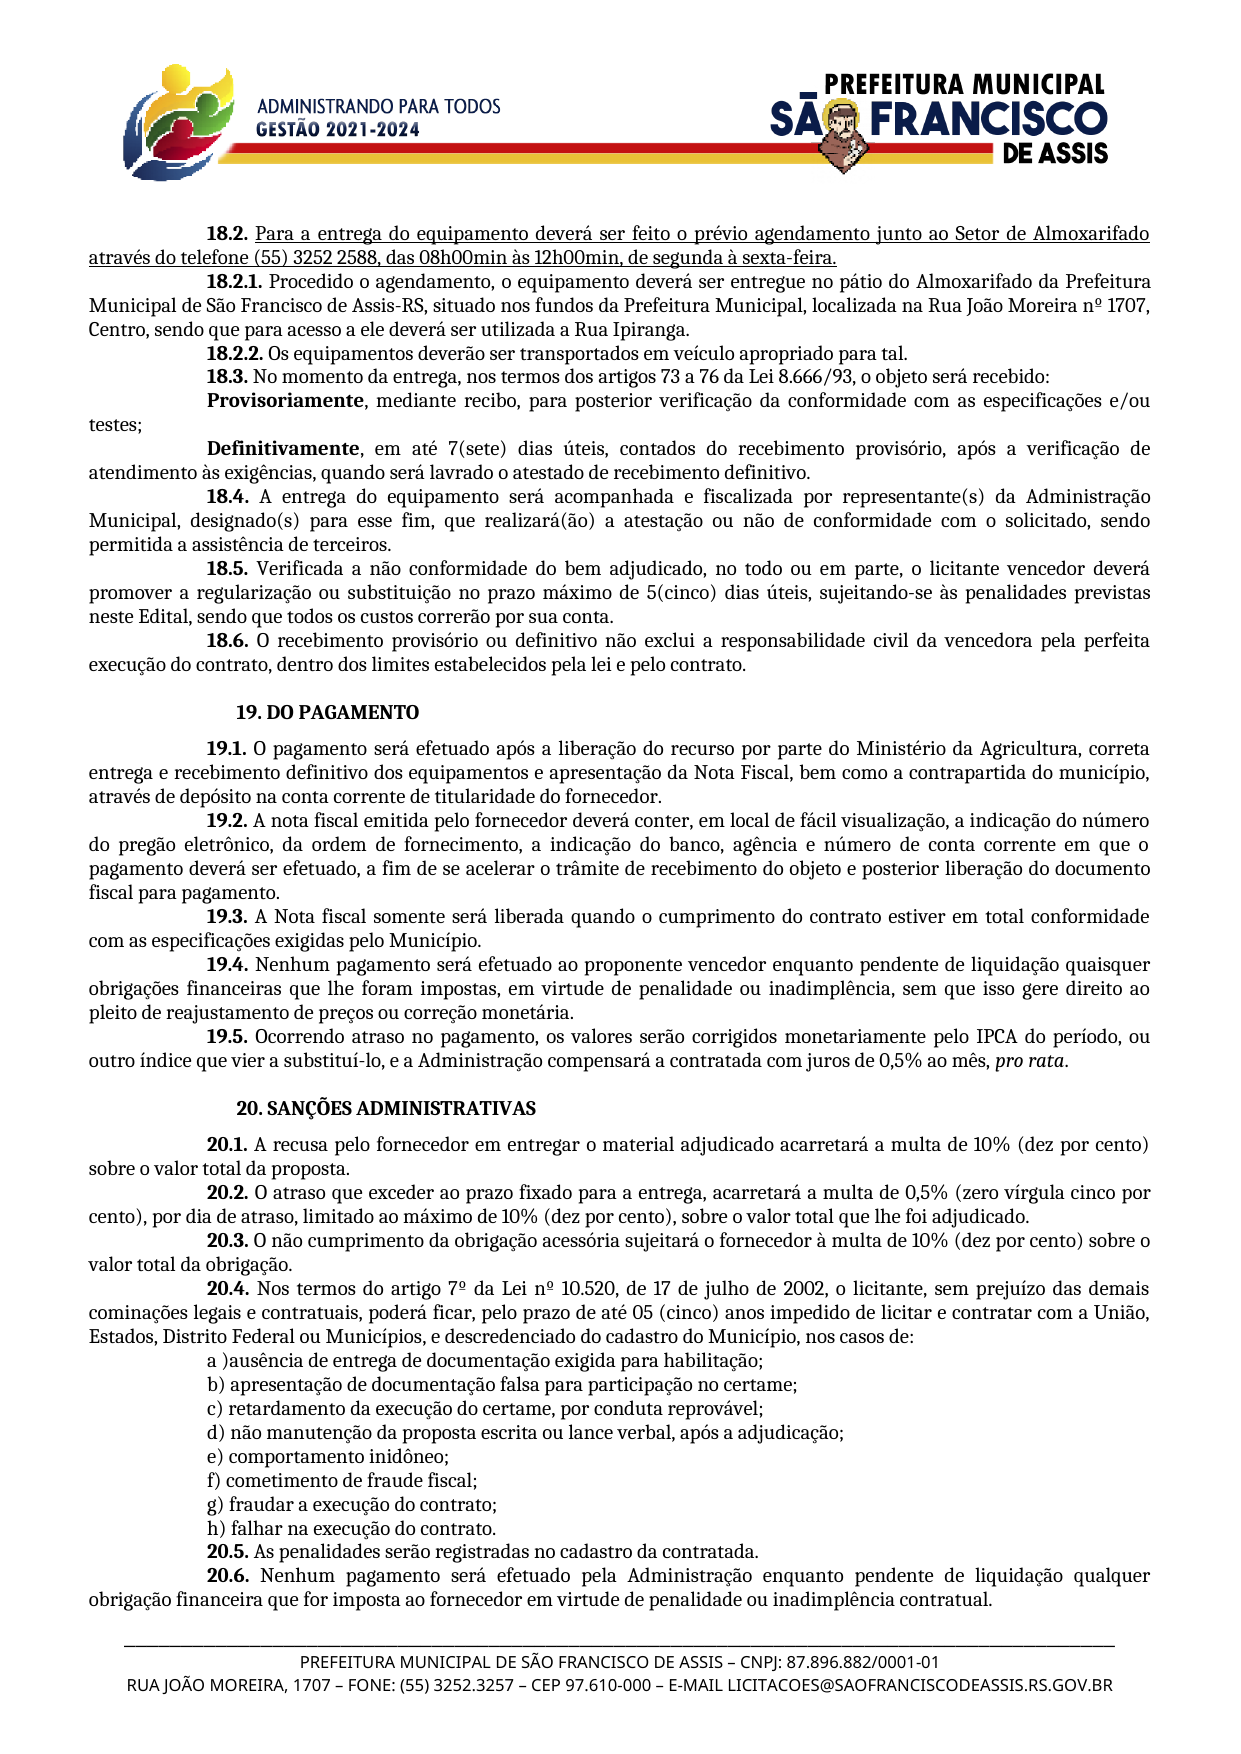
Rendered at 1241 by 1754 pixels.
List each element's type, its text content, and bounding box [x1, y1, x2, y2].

text 19.1. O pagamento será efetuado após a liberação do recurso por parte do Ministério da Agricultura, correta entrega e recebimento definitivo dos equipamentos e apresentação da Nota Fiscal, bem como a contrapartida do município, através de depósito na conta corrente de titularidade do fornecedor. [89, 737, 1152, 809]
text h) falhar na execução do contrato. [89, 1516, 1152, 1540]
text 20.6. Nenhum pagamento será efetuado pela Administração enquanto pendente de liquidação qualquer obrigação financeira que for imposta ao fornecedor em virtude de penalidade ou inadimplência contratual. [89, 1564, 1152, 1612]
text a )ausência de entrega de documentação exigida para habilitação; [89, 1348, 1152, 1372]
text 20.2. O atraso que exceder ao prazo fixado para a entrega, acarretará a multa de 0,5% (zero vírgula cinco por cento), por dia de atraso, limitado ao máximo de 10% (dez por cento), sobre o valor total que lhe foi adjudicado. [89, 1181, 1152, 1229]
text 18.2.2. Os equipamentos deverão ser transportados em veículo apropriado para tal. [89, 341, 1152, 365]
text g) fraudar a execução do contrato; [89, 1492, 1152, 1516]
text 19.3. A Nota fiscal somente será liberada quando o cumprimento do contrato estiver em total conformidade com as especificações exigidas pelo Município. [89, 905, 1152, 953]
text 20. SANÇÕES ADMINISTRATIVAS [89, 1096, 1152, 1120]
text e) comportamento inidôneo; [89, 1444, 1152, 1468]
text 18.2.1. Procedido o agendamento, o equipamento deverá ser entregue no pátio do Almoxarifado da Prefeitura Municipal de São Francisco de Assis-RS, situado nos fundos da Prefeitura Municipal, localizada na Rua João Moreira nº 1707, Centro, sendo que para acesso a ele deverá ser utilizada a Rua Ipiranga. [89, 269, 1152, 341]
text 18.4. A entrega do equipamento será acompanhada e fiscalizada por representante(s) da Administração Municipal, designado(s) para esse fim, que realizará(ão) a atestação ou não de conformidade com o solicitado, sendo permitida a assistência de terceiros. [89, 485, 1152, 557]
text 18.3. No momento da entrega, nos termos dos artigos 73 a 76 da Lei 8.666/93, o objeto será recebido: [89, 365, 1152, 389]
text d) não manutenção da proposta escrita ou lance verbal, após a adjudicação; [89, 1420, 1152, 1444]
text Provisoriamente, mediante recibo, para posterior verificação da conformidade com as especificações e/ou testes; [89, 389, 1152, 437]
text 18.5. Verificada a não conformidade do bem adjudicado, no todo ou em parte, o licitante vencedor deverá promover a regularização ou substituição no prazo máximo de 5(cinco) dias úteis, sujeitando-se às penalidades previstas neste Edital, sendo que todos os custos correrão por sua conta. [89, 557, 1152, 629]
text 19.5. Ocorrendo atraso no pagamento, os valores serão corrigidos monetariamente pelo IPCA do período, ou outro índice que vier a substituí-lo, e a Administração compensará a contratada com juros de 0,5% ao mês, pro rata. [89, 1024, 1152, 1072]
text 20.1. A recusa pelo fornecedor em entregar o material adjudicado acarretará a multa de 10% (dez por cento) sobre o valor total da proposta. [89, 1133, 1152, 1181]
text 20.5. As penalidades serão registradas no cadastro da contratada. [89, 1540, 1152, 1564]
text 18.6. O recebimento provisório ou definitivo não exclui a responsabilidade civil da vencedora pela perfeita execução do contrato, dentro dos limites estabelecidos pela lei e pelo contrato. [89, 629, 1152, 677]
text 19. DO PAGAMENTO [89, 701, 1152, 724]
text f) cometimento de fraude fiscal; [89, 1468, 1152, 1492]
text 20.4. Nos termos do artigo 7º da Lei nº 10.520, de 17 de julho de 2002, o licitante, sem prejuízo das demais cominações legais e contratuais, poderá ficar, pelo prazo de até 05 (cinco) anos impedido de licitar e contratar com a União, Estados, Distrito Federal ou Municípios, e descredenciado do cadastro do Município, nos casos de: [89, 1277, 1152, 1348]
text 20.3. O não cumprimento da obrigação acessória sujeitará o fornecedor à multa de 10% (dez por cento) sobre o valor total da obrigação. [89, 1229, 1152, 1277]
text b) apresentação de documentação falsa para participação no certame; [89, 1372, 1152, 1396]
text Definitivamente, em até 7(sete) dias úteis, contados do recebimento provisório, após a verificação de atendimento às exigências, quando será lavrado o atestado de recebimento definitivo. [89, 437, 1152, 485]
text 18.2. Para a entrega do equipamento deverá ser feito o prévio agendamento junto ao Setor de Almoxarifado através do telefone (55) 3252 2588, das 08h00min às 12h00min, de segunda à sexta-feira. [89, 221, 1152, 269]
text 19.4. Nenhum pagamento será efetuado ao proponente vencedor enquanto pendente de liquidação quaisquer obrigações financeiras que lhe foram impostas, em virtude de penalidade ou inadimplência, sem que isso gere direito ao pleito de reajustamento de preços ou correção monetária. [89, 953, 1152, 1024]
text 19.2. A nota fiscal emitida pelo fornecedor deverá conter, em local de fácil visualização, a indicação do número do pregão eletrônico, da ordem de fornecimento, a indicação do banco, agência e número de conta corrente em que o pagamento deverá ser efetuado, a fim de se acelerar o trâmite de recebimento do objeto e posterior liberação do documento fiscal para pagamento. [89, 809, 1152, 905]
text c) retardamento da execução do certame, por conduta reprovável; [89, 1396, 1152, 1420]
